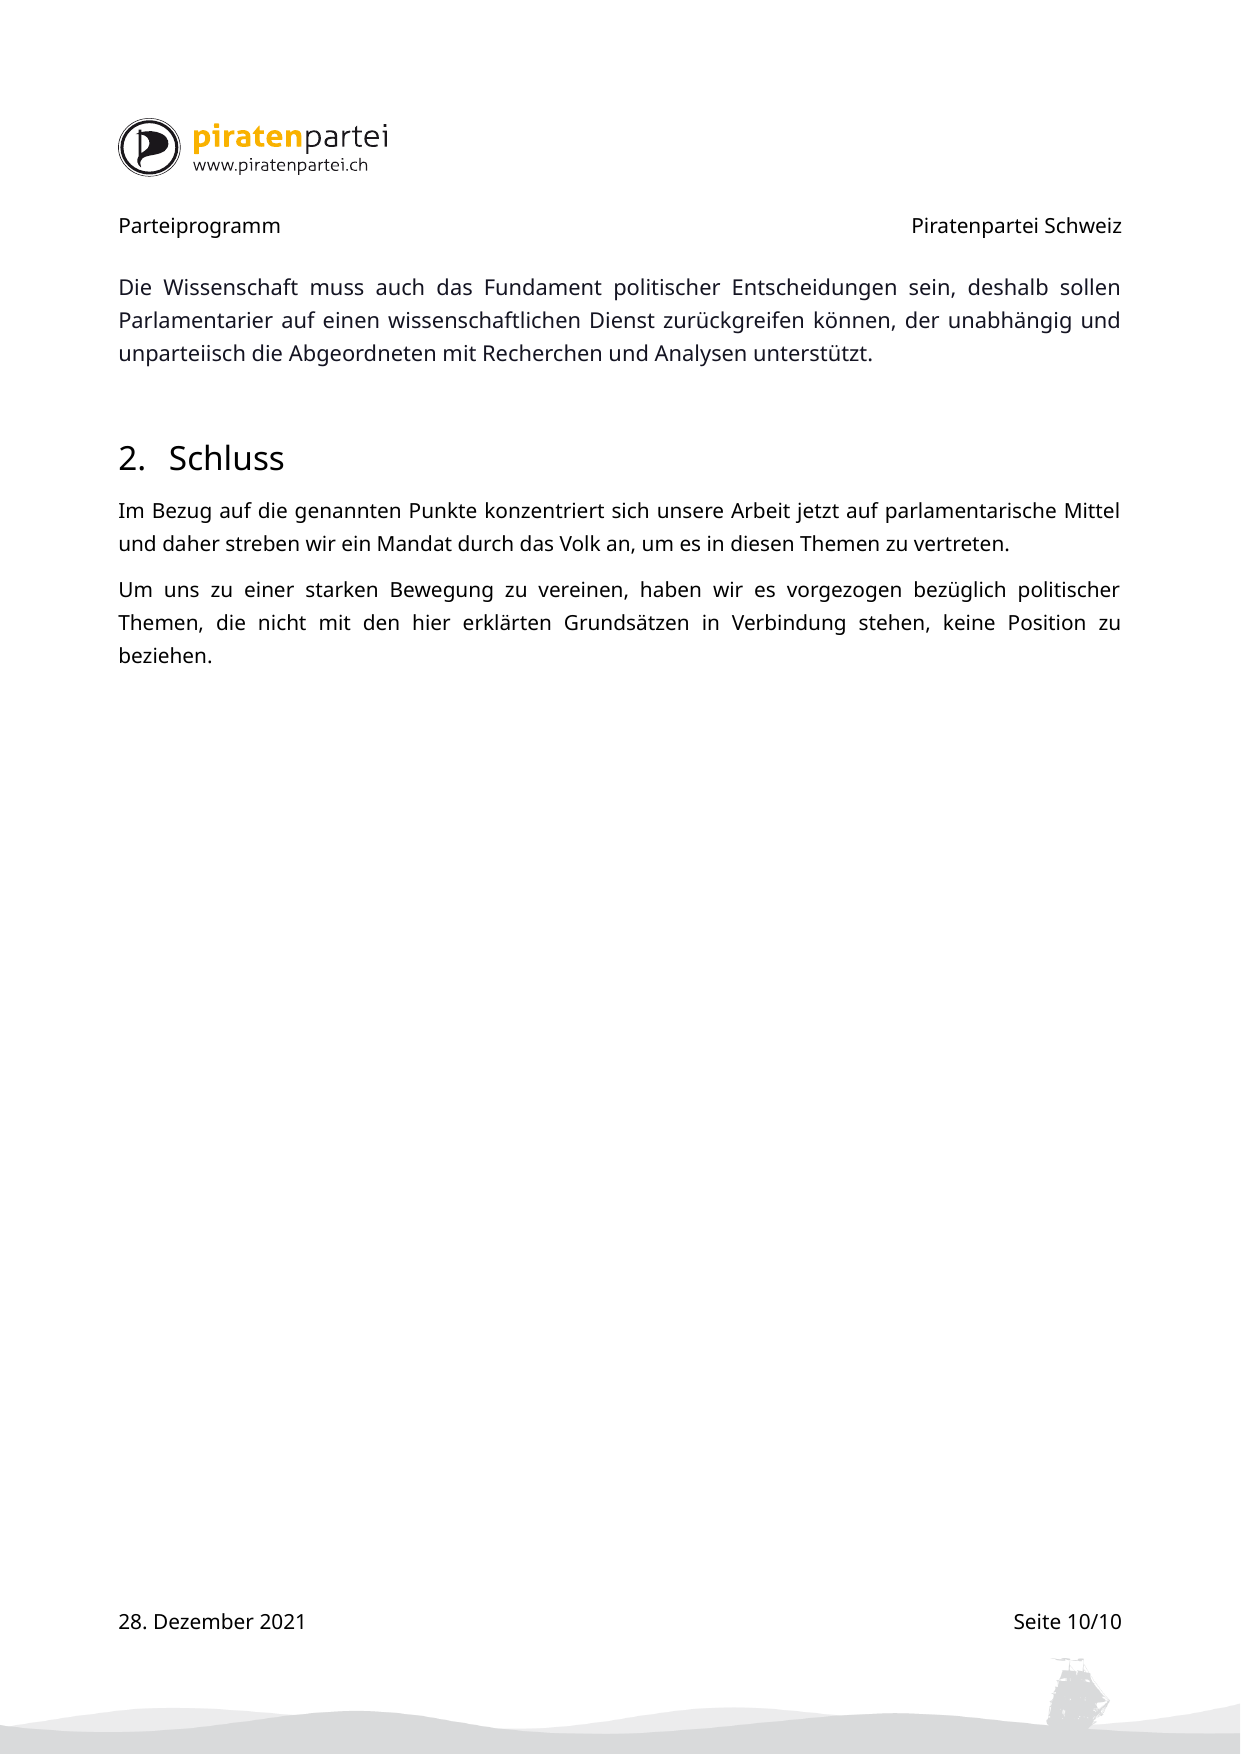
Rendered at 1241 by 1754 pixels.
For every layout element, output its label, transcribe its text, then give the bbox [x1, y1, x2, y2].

subtitle Schluss [118, 434, 1122, 480]
text Um uns zu einer starken Bewegung zu vereinen, haben wir es vorgezogen bezüglich politischer Themen, die nicht mit den hier erklärten Grundsätzen in Verbindung stehen, keine Position zu beziehen. [118, 570, 1122, 669]
picture [0, 1658, 1241, 1754]
text Im Bezug auf die genannten Punkte konzentriert sich unsere Arbeit jetzt auf parlamentarische Mittel und daher streben wir ein Mandat durch das Volk an, um es in diesen Themen zu vertreten. [118, 492, 1122, 558]
text Die Wissenschaft muss auch das Fundament politischer Entscheidungen sein, deshalb sollen Parlamentarier auf einen wissenschaftlichen Dienst zurückgreifen können, der unabhängig und unparteiisch die Abgeordneten mit Recherchen und Analysen unterstützt. [118, 269, 1122, 368]
